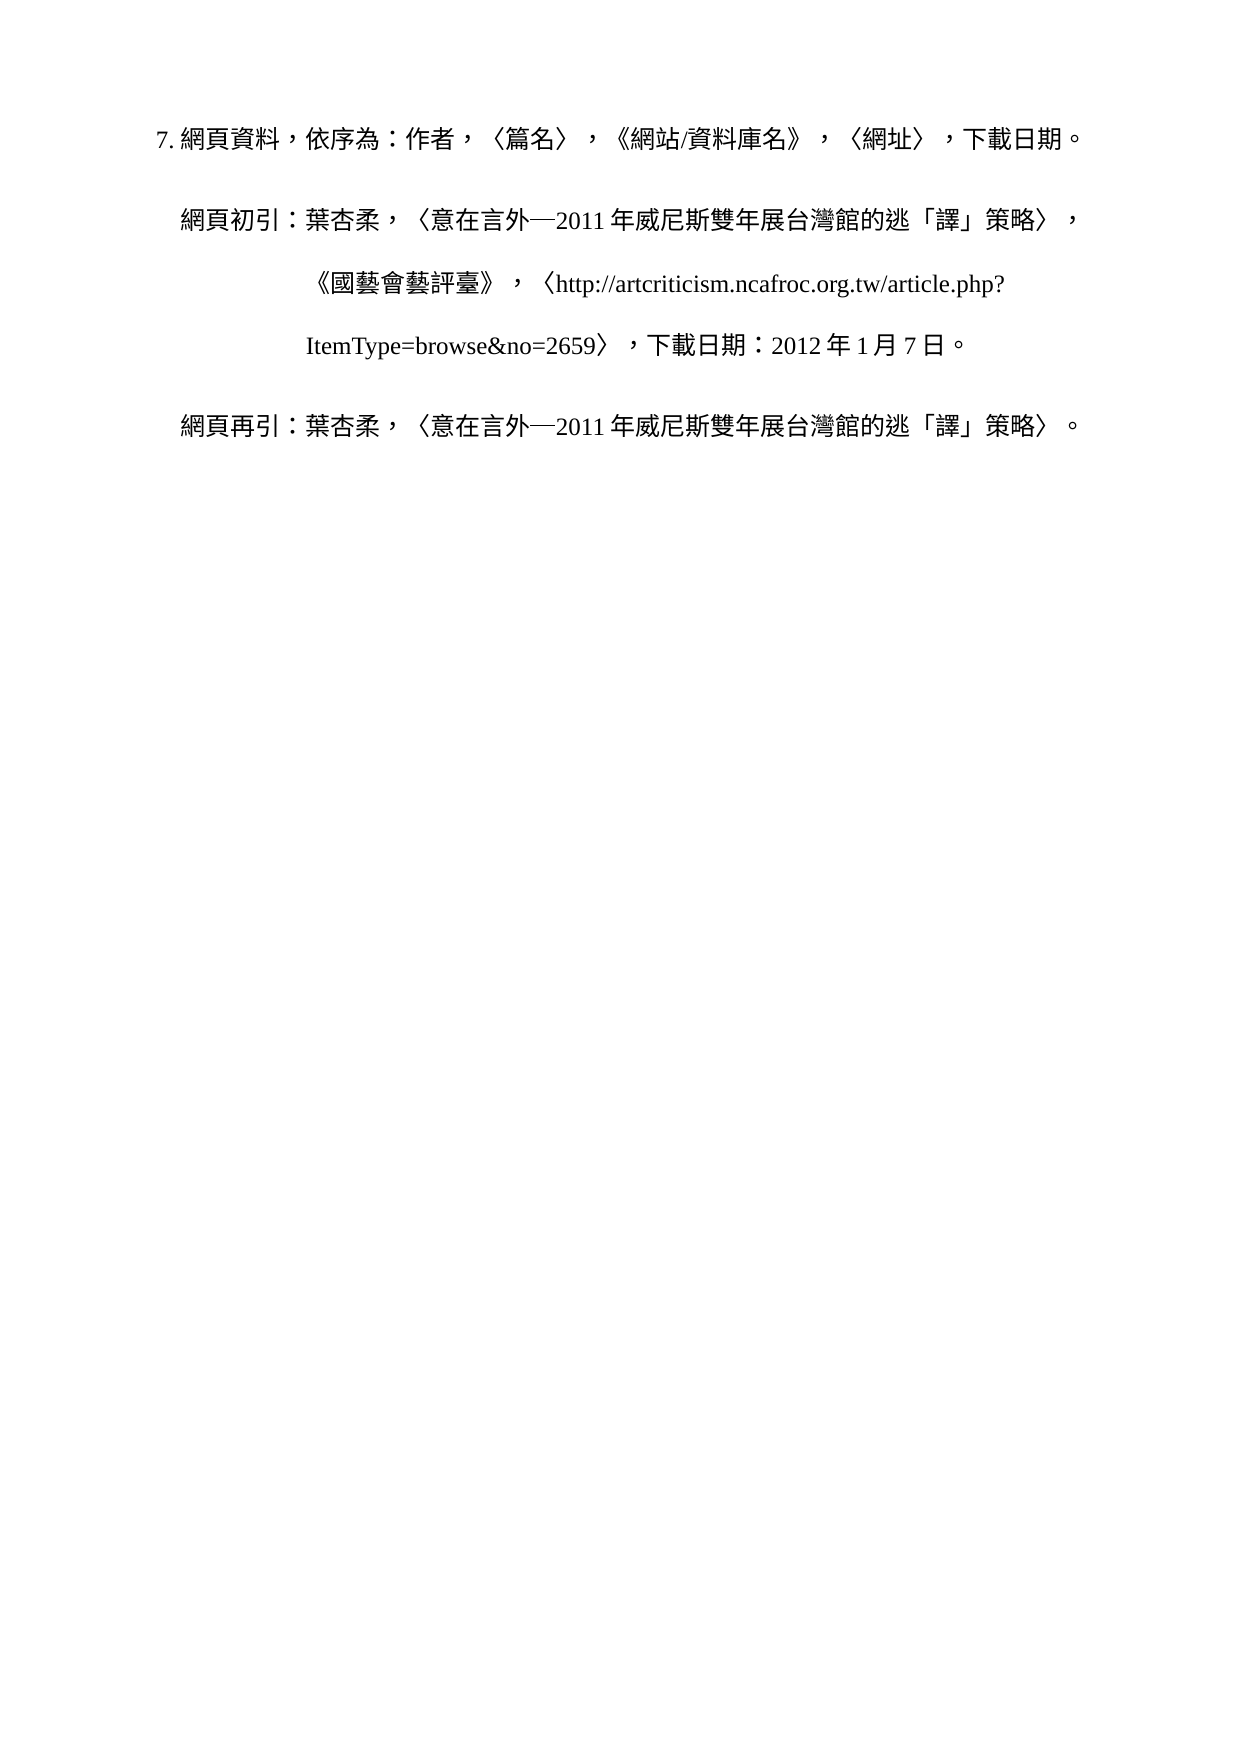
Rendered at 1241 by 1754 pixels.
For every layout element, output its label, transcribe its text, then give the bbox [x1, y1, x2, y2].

text 7. 網頁資料，依序為：作者，〈篇名〉，《網站/資料庫名》，〈網址〉，下載日期。 [156, 96, 1122, 158]
text 網頁初引：葉杏柔，〈意在言外─2011年威尼斯雙年展台灣館的逃「譯」策略〉，《國藝會藝評臺》，〈http://artcriticism.ncafroc.org.tw/article.php? ItemType=browse&no=2659〉，下載日期：2012年1月7日。 [181, 177, 1122, 364]
text 網頁再引：葉杏柔，〈意在言外─2011年威尼斯雙年展台灣館的逃「譯」策略〉。 [181, 383, 1122, 446]
